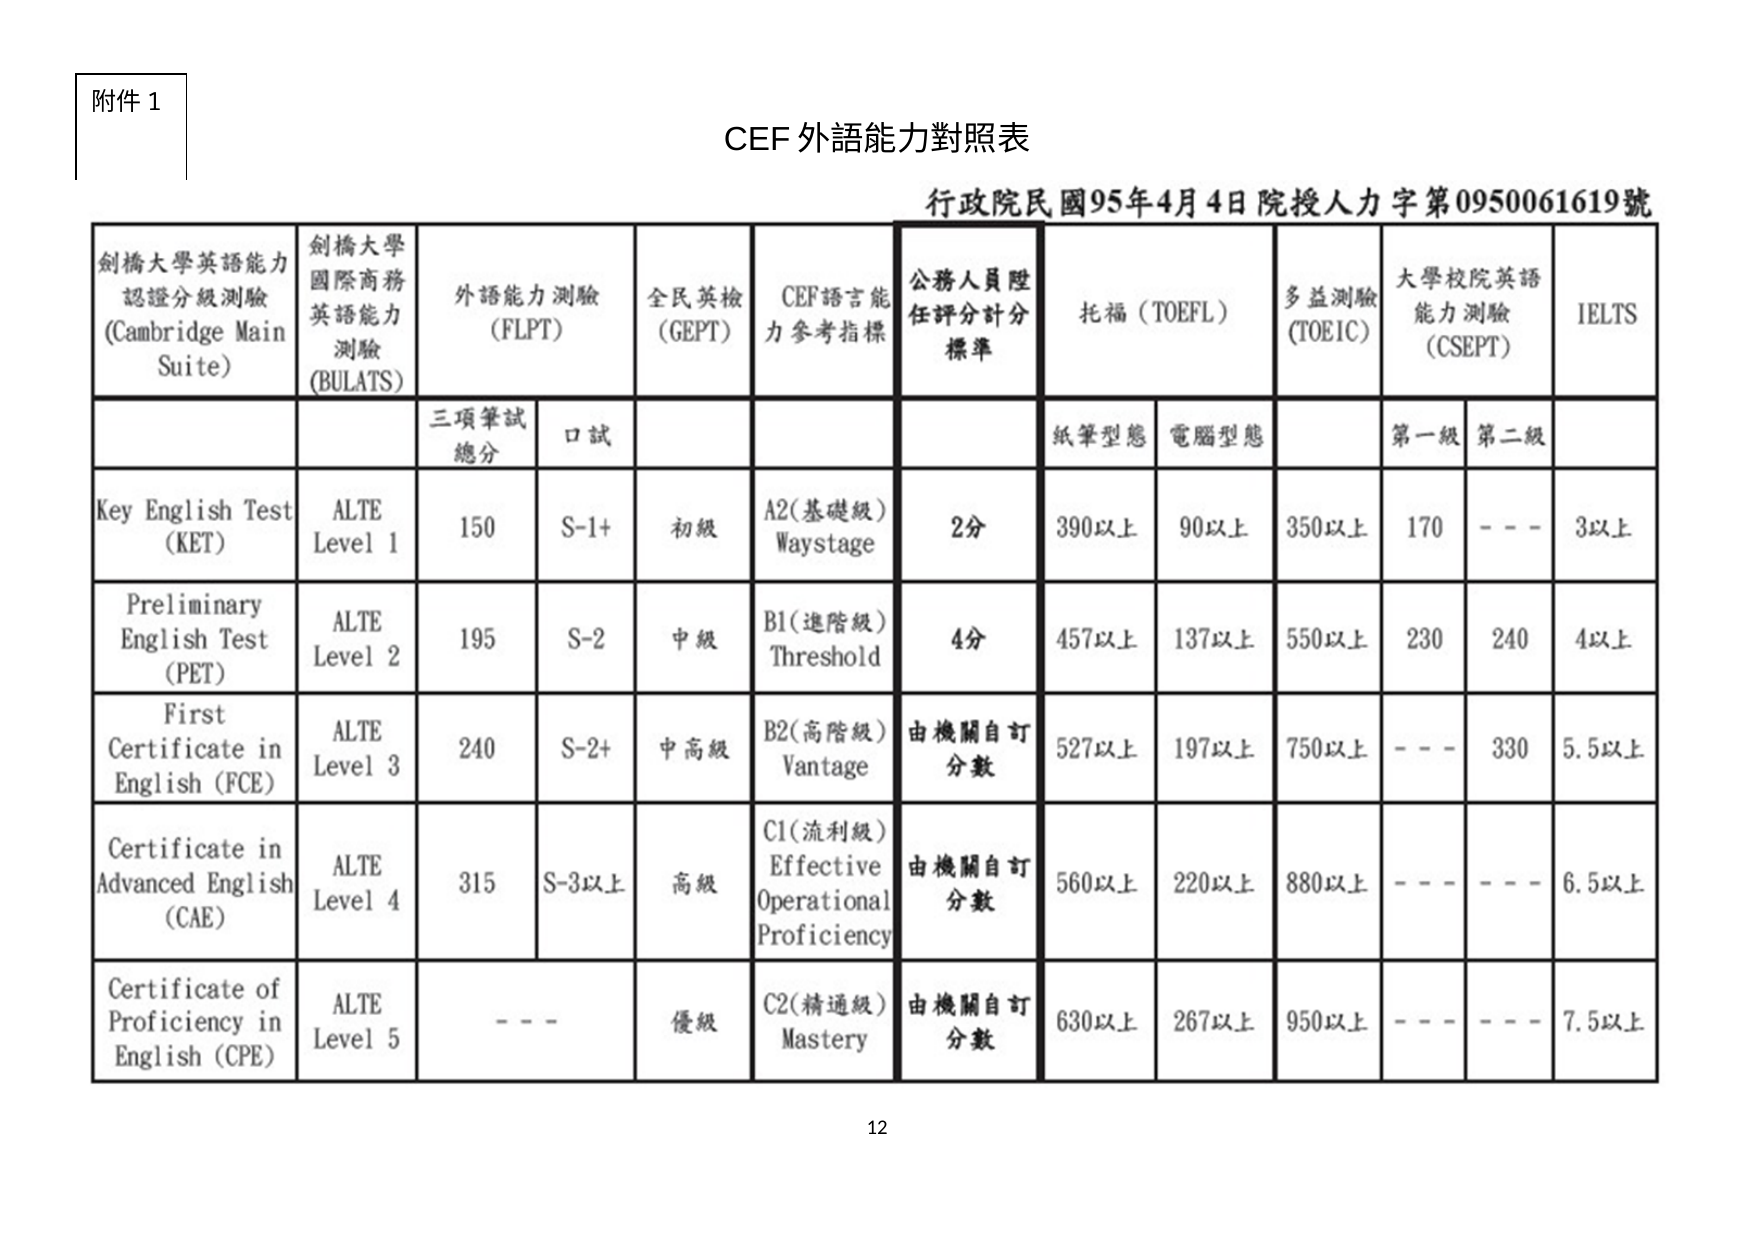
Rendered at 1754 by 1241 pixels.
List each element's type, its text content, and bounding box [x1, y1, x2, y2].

text [77, 75, 186, 180]
text CEF外語能力對照表 [187, 95, 1679, 157]
text 附件1 [92, 82, 171, 118]
